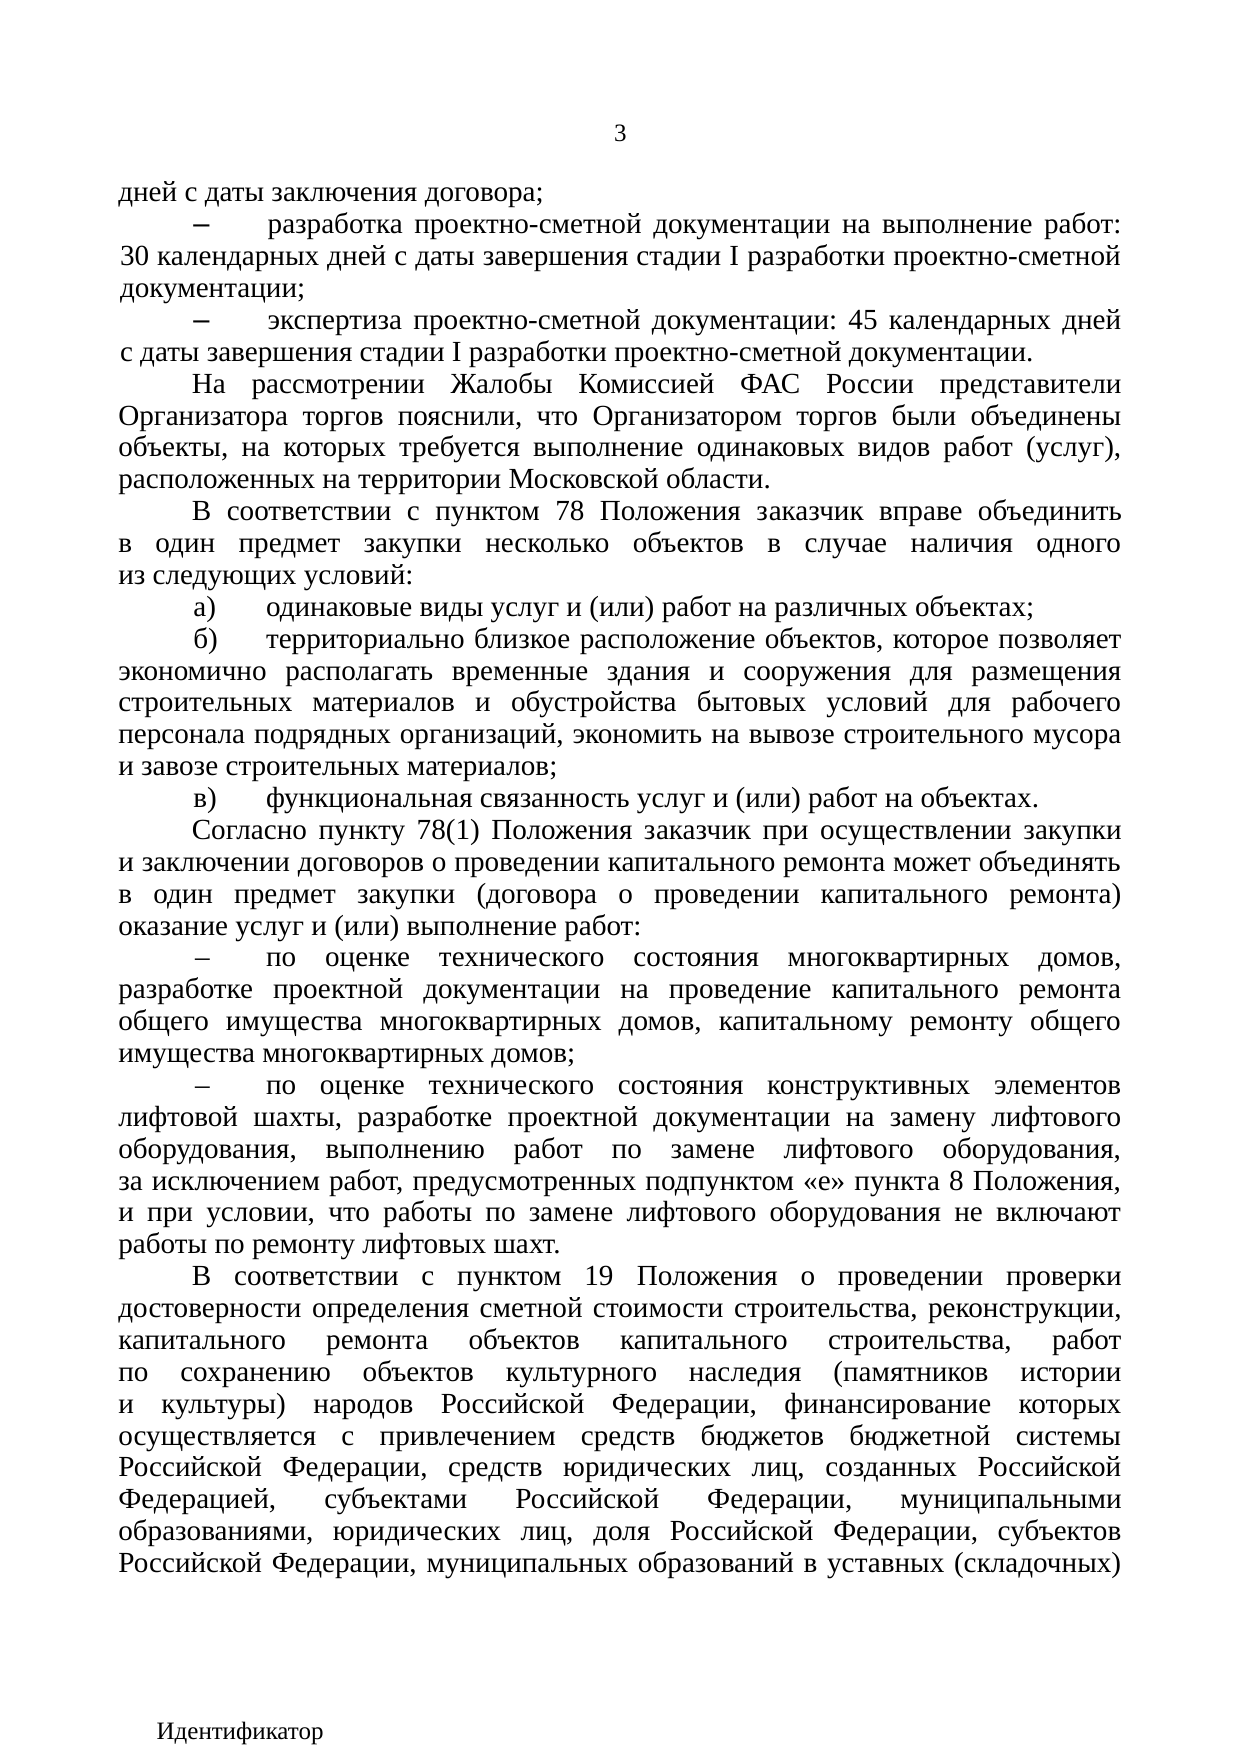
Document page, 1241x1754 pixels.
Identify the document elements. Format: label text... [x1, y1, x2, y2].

text в) функциональная связанность услуг и (или) работ на объектах. [118, 782, 1122, 814]
text б) территориально близкое расположение объектов, которое позволяет экономично располагать временные здания и сооружения для размещения строительных материалов и обустройства бытовых условий для рабочего персонала подрядных организаций, экономить на вывозе строительного мусора и завозе строительных материалов; [118, 623, 1122, 782]
text а) одинаковые виды услуг и (или) работ на различных объектах; [118, 591, 1122, 623]
list экспертиза проектно-сметной документации: 45 календарных дней с даты завершения стадии I разработки проектно-сметной документации. [120, 304, 1122, 368]
text – по оценке технического состояния конструктивных элементов лифтовой шахты, разработке проектной документации на замену лифтового оборудования, выполнению работ по замене лифтового оборудования, за исключением работ, предусмотренных подпунктом «е» пункта 8 Положения, и при условии, что работы по замене лифтового оборудования не включают работы по ремонту лифтовых шахт. [118, 1069, 1122, 1260]
list разработка проектно-сметной документации на выполнение работ: 30 календарных дней с даты завершения стадии I разработки проектно-сметной документации; [120, 208, 1122, 304]
list дней с даты заключения договора; [118, 176, 1122, 208]
text В соответствии с пунктом 78 Положения заказчик вправе объединить в один предмет закупки несколько объектов в случае наличия одного из следующих условий: [118, 495, 1122, 591]
text В соответствии с пунктом 19 Положения о проведении проверки достоверности определения сметной стоимости строительства, реконструкции, капитального ремонта объектов капитального строительства, работ по сохранению объектов культурного наследия (памятников истории и культуры) народов Российской Федерации, финансирование которых осуществляется с привлечением средств бюджетов бюджетной системы Российской Федерации, средств юридических лиц, созданных Российской Федерацией, субъектами Российской Федерации, муниципальными образованиями, юридических лиц, доля Российской Федерации, субъектов Российской Федерации, муниципальных образований в уставных (складочных) [118, 1260, 1122, 1579]
text – по оценке технического состояния многоквартирных домов, разработке проектной документации на проведение капитального ремонта общего имущества многоквартирных домов, капитальному ремонту общего имущества многоквартирных домов; [118, 941, 1122, 1069]
text На рассмотрении Жалобы Комиссией ФАС России представители Организатора торгов пояснили, что Организатором торгов были объединены объекты, на которых требуется выполнение одинаковых видов работ (услуг), расположенных на территории Московской области. [118, 368, 1122, 495]
text Согласно пункту 78(1) Положения заказчик при осуществлении закупки и заключении договоров о проведении капитального ремонта может объединять в один предмет закупки (договора о проведении капитального ремонта) оказание услуг и (или) выполнение работ: [118, 814, 1122, 941]
